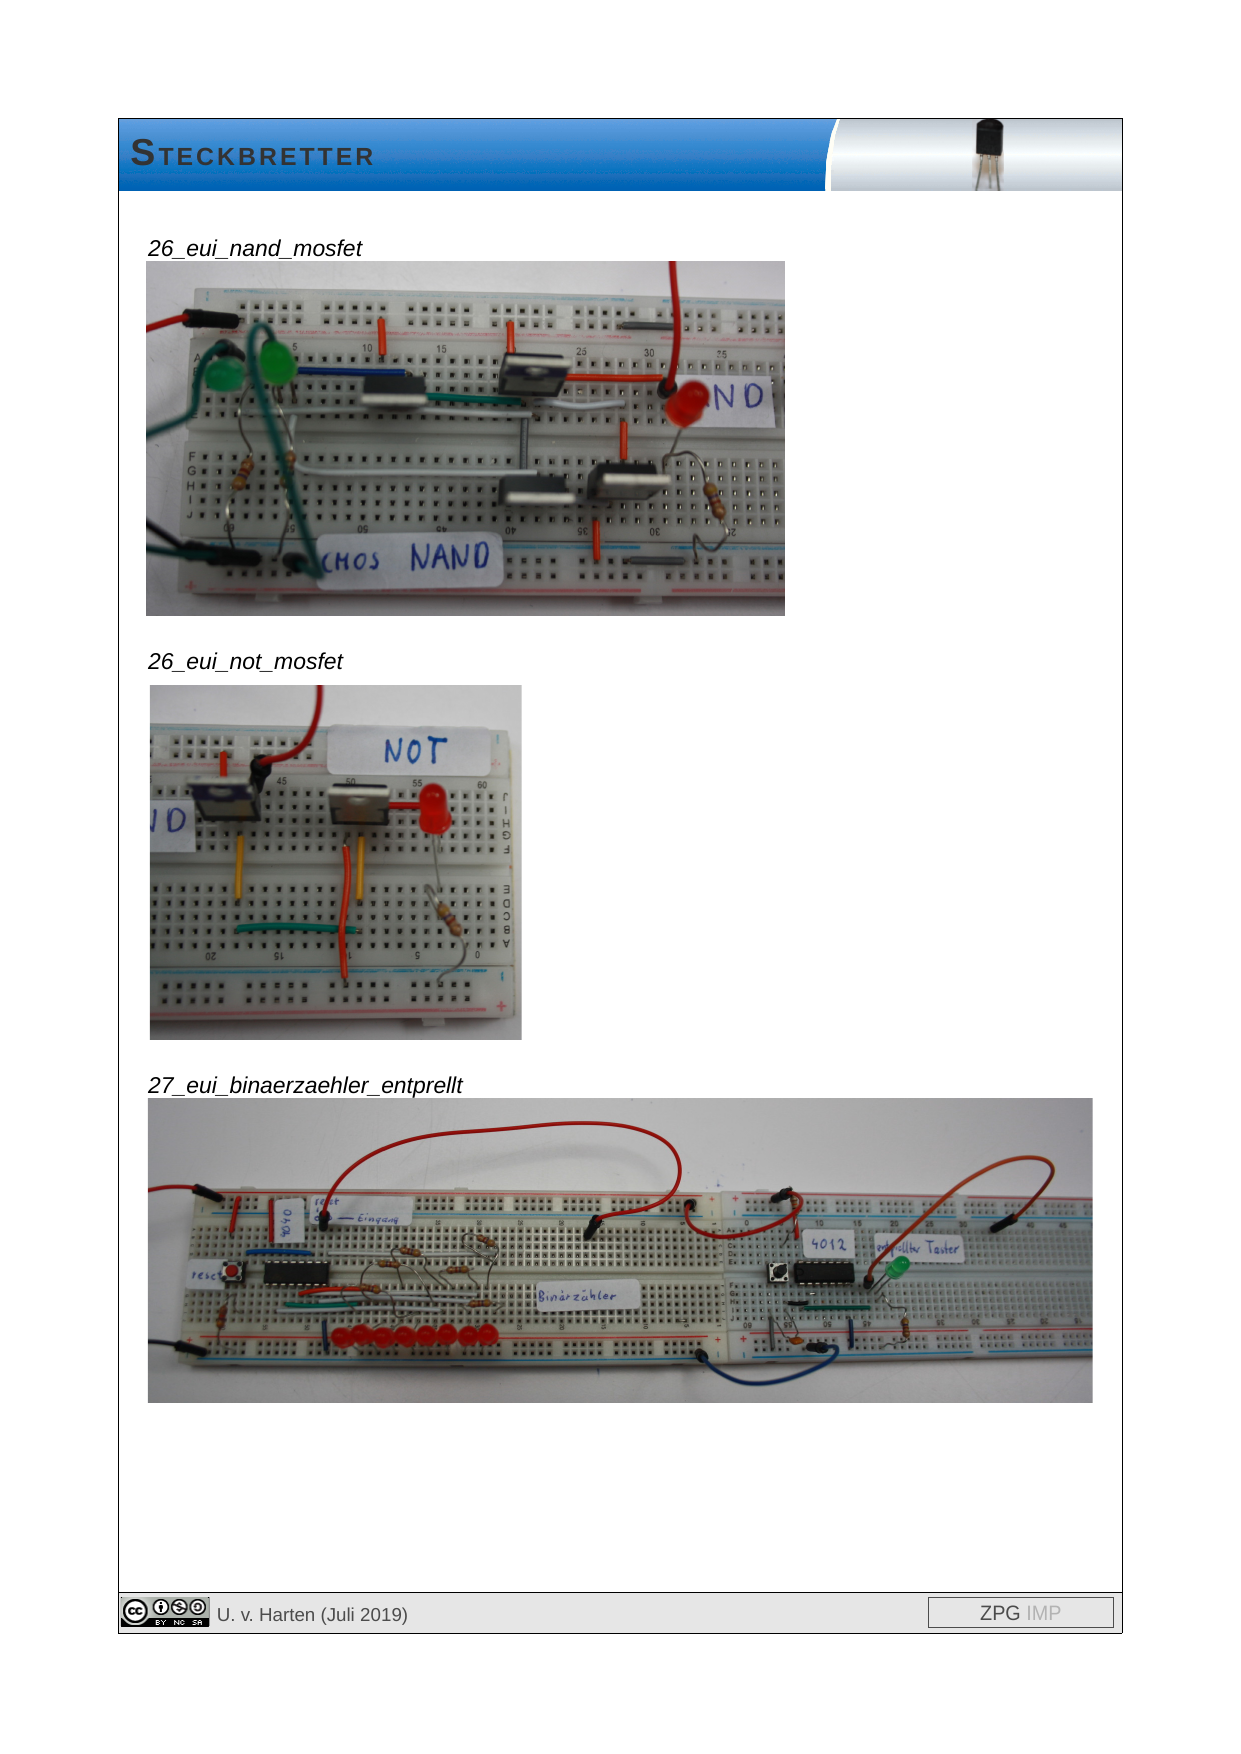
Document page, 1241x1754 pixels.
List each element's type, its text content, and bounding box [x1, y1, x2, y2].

text 27_eui_binaerzaehler_entprellt [148, 1072, 1092, 1098]
text 26_eui_not_mosfet [148, 648, 1092, 674]
picture [147, 1098, 1093, 1403]
picture [120, 1597, 210, 1627]
picture [149, 685, 522, 1040]
text 26_eui_nand_mosfet [148, 235, 1092, 261]
picture [146, 261, 785, 616]
picture [119, 119, 1122, 191]
